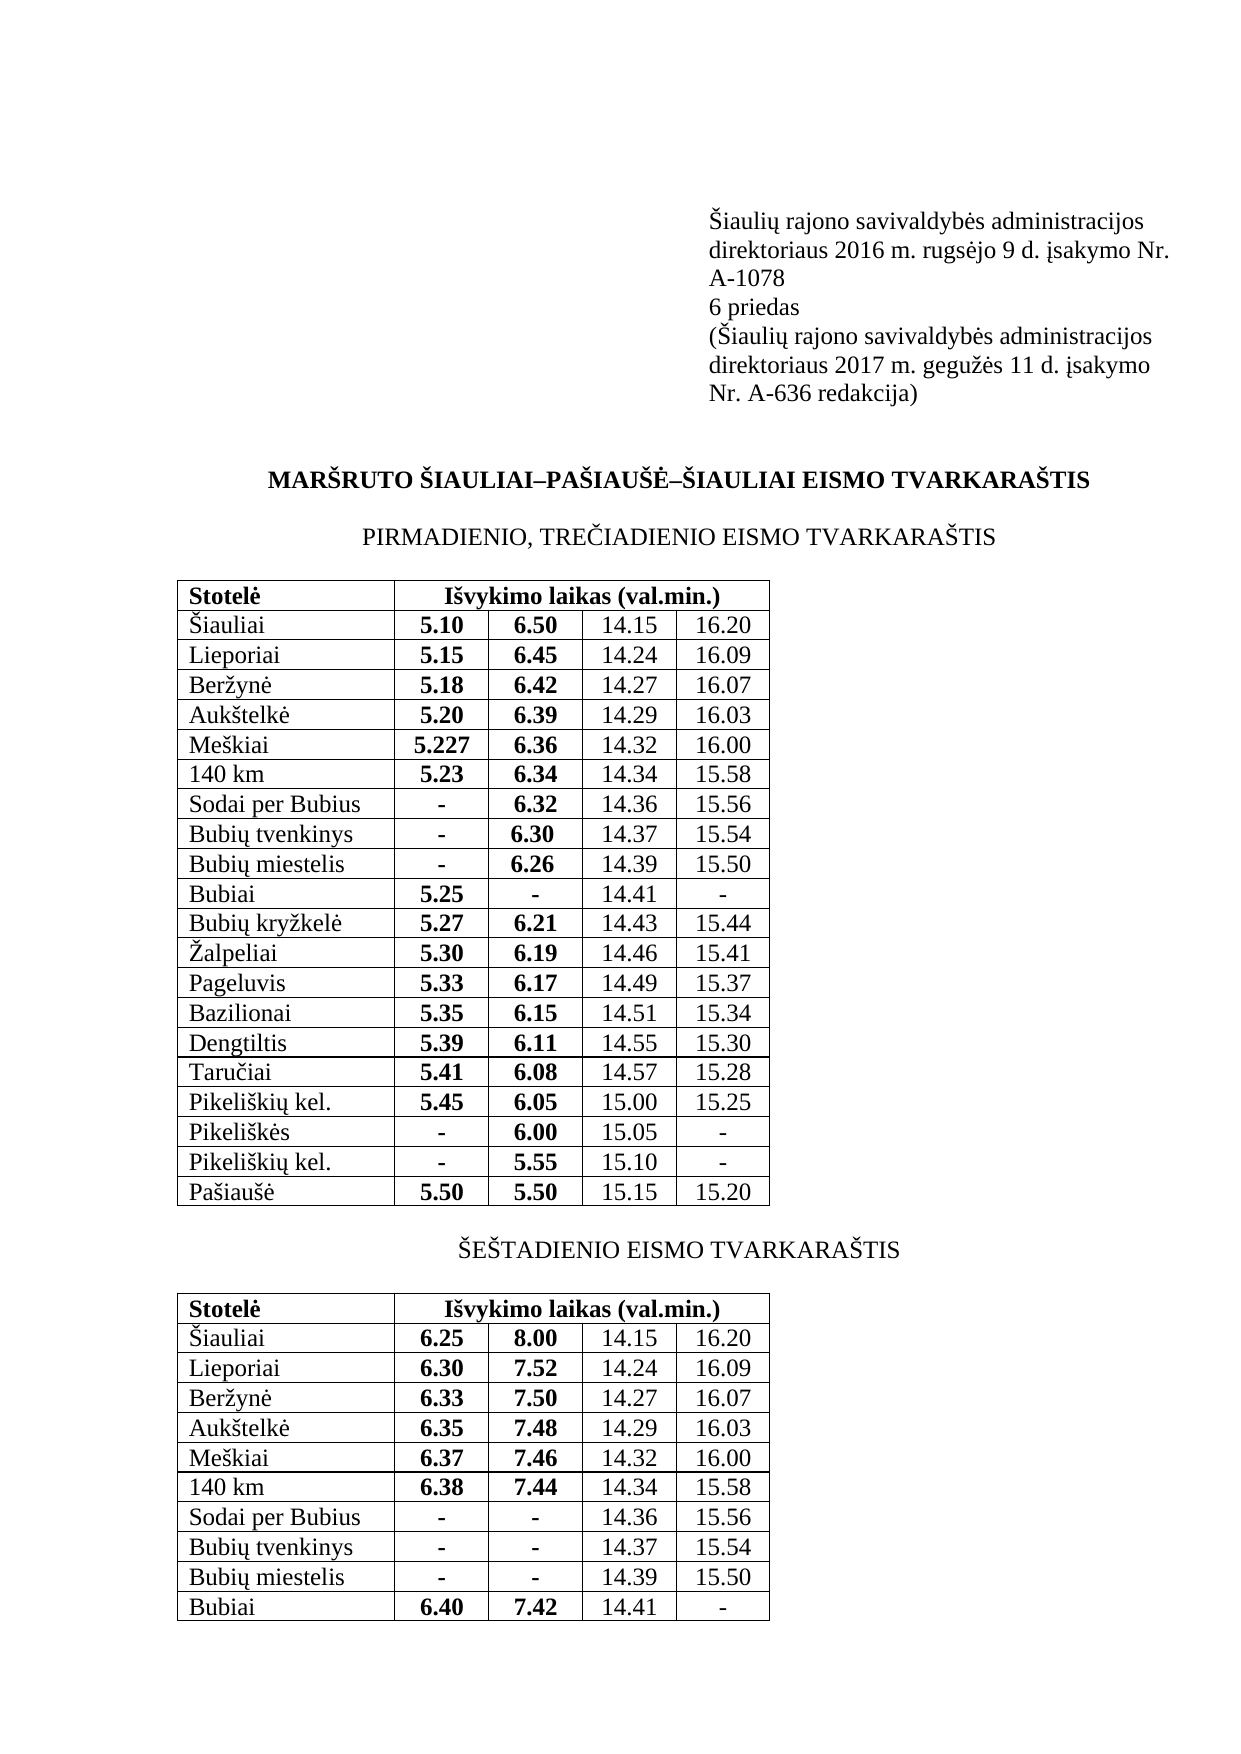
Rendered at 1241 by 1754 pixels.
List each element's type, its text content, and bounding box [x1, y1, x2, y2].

table_cell 16.20 [677, 611, 769, 639]
table_cell 14.36 [583, 1502, 676, 1531]
table_cell - [395, 1147, 488, 1176]
table_cell Bubių tvenkinys [178, 1532, 394, 1561]
table_cell 15.54 [677, 1532, 769, 1561]
table_cell 15.34 [677, 998, 769, 1027]
table_cell Beržynė [178, 1383, 394, 1412]
table_cell 15.28 [677, 1058, 769, 1086]
table_cell 6.36 [489, 730, 582, 758]
table_cell 14.29 [583, 1413, 676, 1442]
table_cell Beržynė [178, 670, 394, 699]
table_cell Pikeliškių kel. [178, 1087, 394, 1116]
table_cell 15.20 [677, 1177, 769, 1205]
table_cell 6.30 [395, 1353, 488, 1382]
table_cell 6.00 [489, 1117, 582, 1146]
table_cell 15.56 [677, 789, 769, 818]
table_cell 14.27 [583, 1383, 676, 1412]
table_header Išvykimo laikas (val.min.) [395, 1294, 769, 1322]
table_cell 15.50 [677, 1562, 769, 1591]
table_cell 16.03 [677, 700, 769, 729]
table_cell Meškiai [178, 730, 394, 758]
text Nr. A-636 redakcija) [709, 378, 1181, 407]
table_header Stotelė [178, 1294, 394, 1322]
table_cell 14.41 [583, 879, 676, 907]
table_cell 5.39 [395, 1028, 488, 1056]
table_cell 5.30 [395, 938, 488, 967]
table_cell 6.08 [489, 1058, 582, 1086]
table_cell 15.56 [677, 1502, 769, 1531]
table_cell 14.46 [583, 938, 676, 967]
table_cell 5.33 [395, 968, 488, 997]
table_cell - [395, 1502, 488, 1531]
table_cell 16.00 [677, 730, 769, 758]
table_cell - [489, 1532, 582, 1561]
table_cell - [395, 789, 488, 818]
table_cell 6.42 [489, 670, 582, 699]
table_cell 14.37 [583, 819, 676, 848]
table_cell 6.17 [489, 968, 582, 997]
table_cell 7.48 [489, 1413, 582, 1442]
table_cell 5.55 [489, 1147, 582, 1176]
table_cell 6.45 [489, 640, 582, 669]
text MARŠRUTO ŠIAULIAI–PAŠIAUŠĖ–ŠIAULIAI EISMO TVARKARAŠTIS [177, 465, 1181, 493]
table_cell 6.30 [489, 819, 582, 848]
table_cell Šiauliai [178, 1324, 394, 1352]
table_cell Meškiai [178, 1443, 394, 1471]
table_cell Lieporiai [178, 640, 394, 669]
table_cell 5.25 [395, 879, 488, 907]
table_cell 14.41 [583, 1592, 676, 1620]
text PIRMADIENIO, TREČIADIENIO EISMO TVARKARAŠTIS [177, 522, 1181, 551]
table_cell Bazilionai [178, 998, 394, 1027]
table_cell 5.50 [489, 1177, 582, 1205]
table_cell 6.05 [489, 1087, 582, 1116]
table_cell 14.32 [583, 730, 676, 758]
table_cell - [395, 1562, 488, 1591]
table_cell - [677, 1117, 769, 1146]
table_cell 140 km [178, 760, 394, 788]
table_cell 6.33 [395, 1383, 488, 1412]
text ŠEŠTADIENIO EISMO TVARKARAŠTIS [177, 1235, 1181, 1264]
table_cell 15.00 [583, 1087, 676, 1116]
table_cell 5.27 [395, 909, 488, 937]
table_cell Žalpeliai [178, 938, 394, 967]
table_cell Pikeliškės [178, 1117, 394, 1146]
table_cell Bubiai [178, 1592, 394, 1620]
table_cell 5.20 [395, 700, 488, 729]
table_cell 14.27 [583, 670, 676, 699]
table_cell 15.30 [677, 1028, 769, 1056]
table_cell 16.07 [677, 1383, 769, 1412]
table_cell Bubių miestelis [178, 849, 394, 878]
table_cell Pikeliškių kel. [178, 1147, 394, 1176]
table_cell Sodai per Bubius [178, 789, 394, 818]
table_cell 15.05 [583, 1117, 676, 1146]
table_cell 14.24 [583, 1353, 676, 1382]
table_cell 7.52 [489, 1353, 582, 1382]
table_cell - [395, 849, 488, 878]
table_cell Sodai per Bubius [178, 1502, 394, 1531]
table_cell 5.23 [395, 760, 488, 788]
table_cell Bubių tvenkinys [178, 819, 394, 848]
table_cell 14.37 [583, 1532, 676, 1561]
table_cell 14.15 [583, 1324, 676, 1352]
table_cell 15.58 [677, 760, 769, 788]
table_cell 5.35 [395, 998, 488, 1027]
table_cell 15.44 [677, 909, 769, 937]
table_cell 6.40 [395, 1592, 488, 1620]
table_header Stotelė [178, 581, 394, 609]
table_cell Aukštelkė [178, 1413, 394, 1442]
table_cell 5.10 [395, 611, 488, 639]
table_cell - [395, 1532, 488, 1561]
table_cell 14.32 [583, 1443, 676, 1471]
table_cell 5.18 [395, 670, 488, 699]
table_cell 5.45 [395, 1087, 488, 1116]
table_cell 5.15 [395, 640, 488, 669]
table_cell 16.00 [677, 1443, 769, 1471]
table_cell 6.11 [489, 1028, 582, 1056]
table_cell 6.35 [395, 1413, 488, 1442]
table_cell 15.25 [677, 1087, 769, 1116]
table_cell 14.49 [583, 968, 676, 997]
table_cell 5.50 [395, 1177, 488, 1205]
table_cell - [677, 1592, 769, 1620]
table_cell 15.37 [677, 968, 769, 997]
table_cell 7.44 [489, 1473, 582, 1501]
table_header Išvykimo laikas (val.min.) [395, 581, 769, 609]
table_cell - [677, 879, 769, 907]
table_cell 14.43 [583, 909, 676, 937]
table_cell 6.34 [489, 760, 582, 788]
text 6 priedas [709, 292, 1181, 321]
table_cell 6.37 [395, 1443, 488, 1471]
table_cell - [489, 1562, 582, 1591]
table_cell 14.34 [583, 1473, 676, 1501]
table_cell Taručiai [178, 1058, 394, 1086]
table_cell 15.54 [677, 819, 769, 848]
table_cell 14.15 [583, 611, 676, 639]
table_cell 7.46 [489, 1443, 582, 1471]
table_cell 15.41 [677, 938, 769, 967]
table_cell 14.57 [583, 1058, 676, 1086]
table_cell Bubių miestelis [178, 1562, 394, 1591]
table_cell 5.227 [395, 730, 488, 758]
table_cell 6.50 [489, 611, 582, 639]
table_cell - [395, 819, 488, 848]
table_cell Lieporiai [178, 1353, 394, 1382]
text (Šiaulių rajono savivaldybės administracijos direktoriaus 2017 m. gegužės 11 d. įsakymo [709, 321, 1181, 378]
table_cell 5.41 [395, 1058, 488, 1086]
table_cell 7.42 [489, 1592, 582, 1620]
table_cell 8.00 [489, 1324, 582, 1352]
table_cell 7.50 [489, 1383, 582, 1412]
table_cell Dengtiltis [178, 1028, 394, 1056]
table_cell 6.32 [489, 789, 582, 818]
table_cell 14.55 [583, 1028, 676, 1056]
table_cell Pašiaušė [178, 1177, 394, 1205]
table_cell 16.07 [677, 670, 769, 699]
table_cell 14.39 [583, 1562, 676, 1591]
table_cell - [677, 1147, 769, 1176]
table_cell 14.36 [583, 789, 676, 818]
table_cell 6.39 [489, 700, 582, 729]
table_cell 14.29 [583, 700, 676, 729]
table_cell 6.38 [395, 1473, 488, 1501]
table_cell 15.50 [677, 849, 769, 878]
table_cell Aukštelkė [178, 700, 394, 729]
table_cell 6.25 [395, 1324, 488, 1352]
table_cell 15.58 [677, 1473, 769, 1501]
table_cell 14.24 [583, 640, 676, 669]
text Šiaulių rajono savivaldybės administracijos direktoriaus 2016 m. rugsėjo 9 d. įsakymo Nr. A-1078 [709, 206, 1181, 292]
table_cell - [489, 1502, 582, 1531]
table_cell 16.09 [677, 640, 769, 669]
table_cell 140 km [178, 1473, 394, 1501]
table_cell 6.26 [489, 849, 582, 878]
table_cell 14.39 [583, 849, 676, 878]
table_cell 15.10 [583, 1147, 676, 1176]
table_cell 6.19 [489, 938, 582, 967]
table_cell 15.15 [583, 1177, 676, 1205]
table_cell Bubiai [178, 879, 394, 907]
table_cell 14.51 [583, 998, 676, 1027]
table_cell 16.03 [677, 1413, 769, 1442]
table_cell 6.21 [489, 909, 582, 937]
table_cell Šiauliai [178, 611, 394, 639]
table_cell 14.34 [583, 760, 676, 788]
table_cell 16.09 [677, 1353, 769, 1382]
table_cell Pageluvis [178, 968, 394, 997]
table_cell - [395, 1117, 488, 1146]
table_cell 6.15 [489, 998, 582, 1027]
table_cell - [489, 879, 582, 907]
table_cell 16.20 [677, 1324, 769, 1352]
table_cell Bubių kryžkelė [178, 909, 394, 937]
